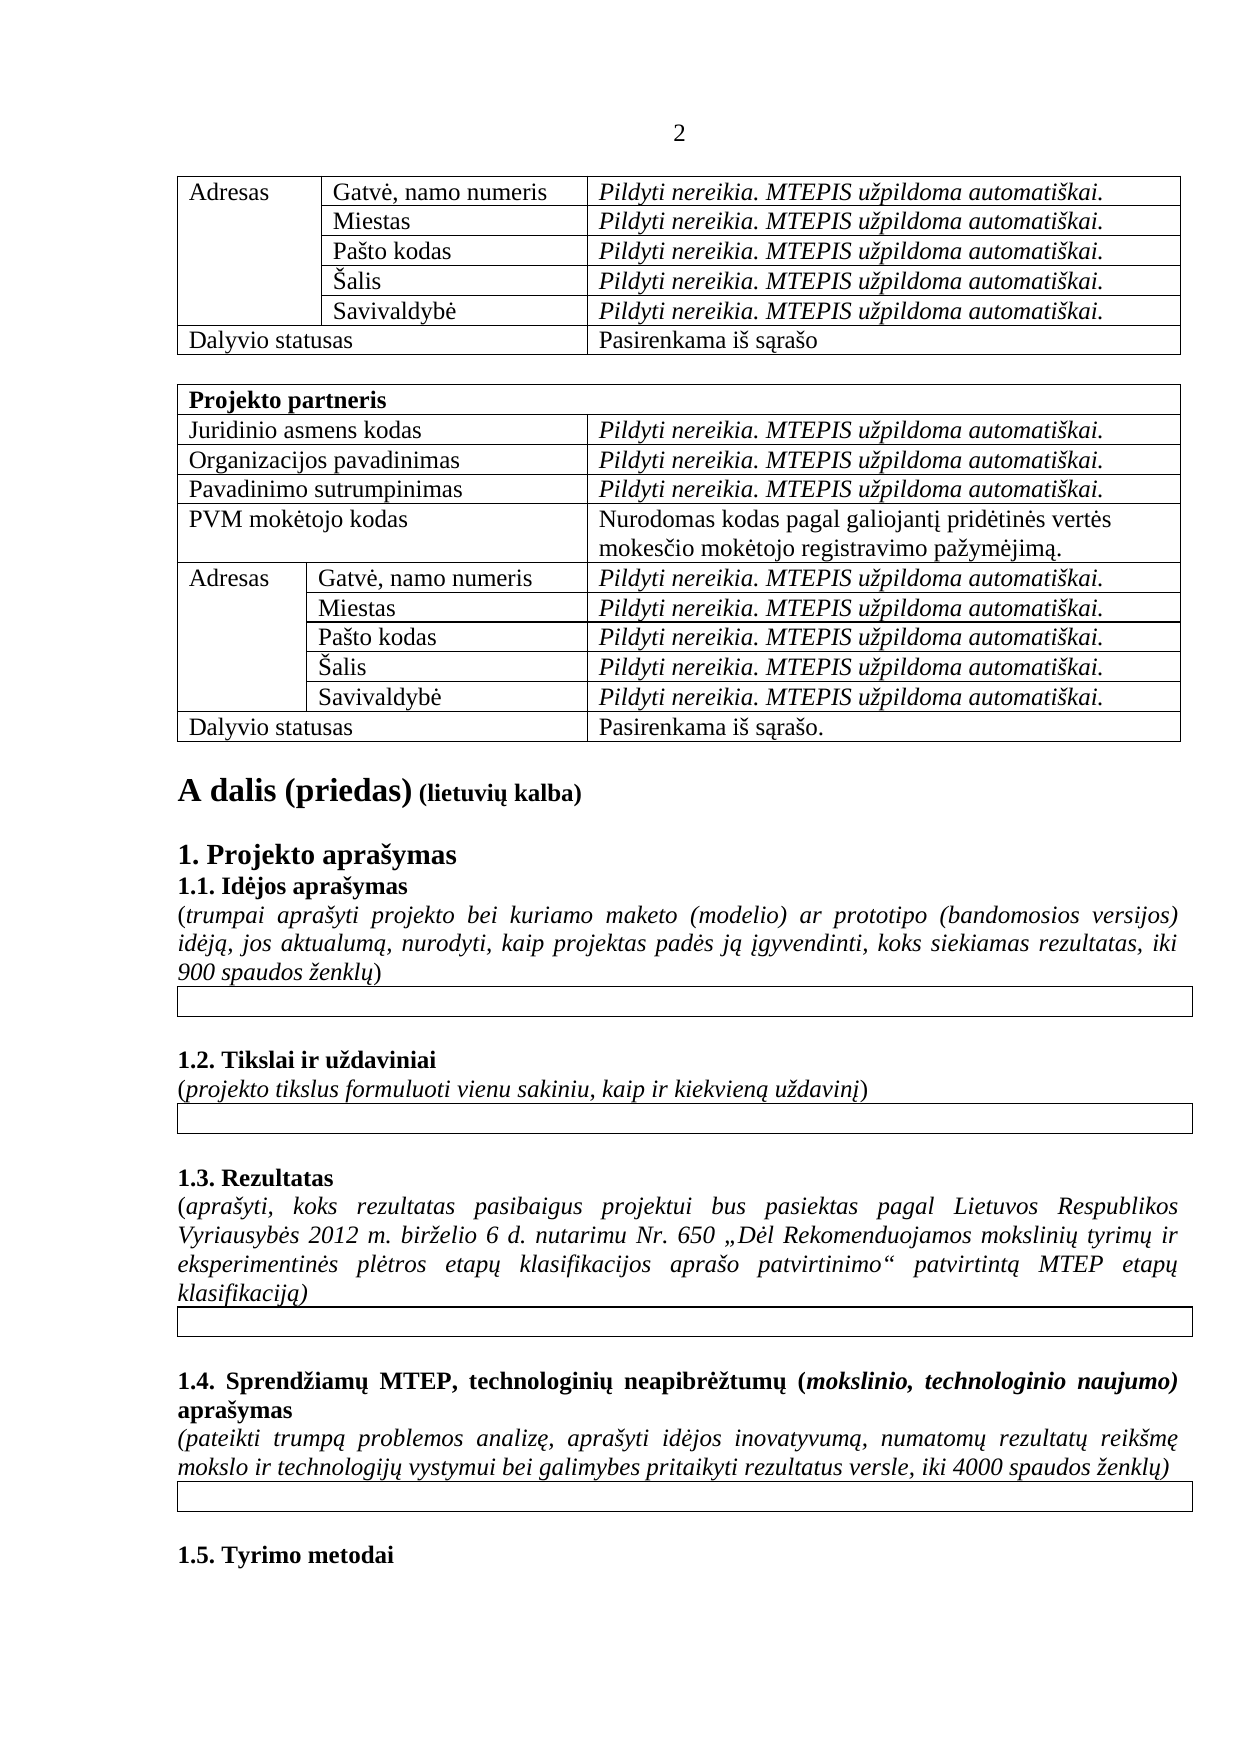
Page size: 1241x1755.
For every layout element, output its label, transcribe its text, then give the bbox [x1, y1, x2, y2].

table_cell Pildyti nereikia. MTEPIS užpildoma automatiškai. [588, 623, 1180, 651]
table_cell Pašto kodas [322, 236, 587, 265]
table_cell Pildyti nereikia. MTEPIS užpildoma automatiškai. [588, 563, 1180, 592]
table_cell Pašto kodas [307, 623, 587, 651]
table_cell Gatvė, namo numeris [322, 177, 587, 205]
table_cell Pildyti nereikia. MTEPIS užpildoma automatiškai. [588, 415, 1180, 444]
text 1.4. Sprendžiamų MTEP, technologinių neapibrėžtumų (mokslinio, technologinio naujumo) aprašymas [177, 1366, 1181, 1423]
table_cell Miestas [307, 593, 587, 621]
table_cell Nurodomas kodas pagal galiojantį pridėtinės vertės mokesčio mokėtojo registravimo pažymėjimą. [588, 504, 1180, 562]
table_cell Adresas [178, 563, 306, 711]
table_header [178, 1482, 1192, 1511]
table_cell Pildyti nereikia. MTEPIS užpildoma automatiškai. [588, 593, 1180, 621]
text 1.1. Idėjos aprašymas [177, 871, 1181, 900]
table_cell Pildyti nereikia. MTEPIS užpildoma automatiškai. [588, 445, 1180, 473]
text 1. Projekto aprašymas [177, 837, 1181, 871]
table_header Projekto partneris [178, 385, 1180, 414]
table_cell Pildyti nereikia. MTEPIS užpildoma automatiškai. [588, 177, 1180, 205]
table_cell Adresas [178, 177, 321, 324]
text 1.2. Tikslai ir uždaviniai [177, 1046, 1181, 1074]
table_cell Pasirenkama iš sąrašo. [588, 712, 1180, 741]
table_cell Dalyvio statusas [178, 712, 587, 741]
table_cell Pasirenkama iš sąrašo [588, 326, 1180, 354]
table_cell Pildyti nereikia. MTEPIS užpildoma automatiškai. [588, 206, 1180, 235]
text (pateikti trumpą problemos analizę, aprašyti idėjos inovatyvumą, numatomų rezultatų reikšmę mokslo ir technologijų vystymui bei galimybes pritaikyti rezultatus versle, iki 4000 spaudos ženklų) [177, 1423, 1181, 1481]
table_cell Juridinio asmens kodas [178, 415, 587, 444]
table_cell Savivaldybė [307, 682, 587, 711]
table_cell Miestas [322, 206, 587, 235]
table_header [178, 987, 1192, 1016]
text 1.3. Rezultatas [177, 1163, 1181, 1191]
text (trumpai aprašyti projekto bei kuriamo maketo (modelio) ar prototipo (bandomosios versijos) idėją, jos aktualumą, nurodyti, kaip projektas padės ją įgyvendinti, koks siekiamas rezultatas, iki 900 spaudos ženklų) [177, 900, 1181, 986]
table_cell Pildyti nereikia. MTEPIS užpildoma automatiškai. [588, 475, 1180, 503]
table_cell Dalyvio statusas [178, 326, 587, 354]
text (projekto tikslus formuluoti vienu sakiniu, kaip ir kiekvieną uždavinį) [177, 1074, 1181, 1103]
table_cell Pildyti nereikia. MTEPIS užpildoma automatiškai. [588, 296, 1180, 324]
text (aprašyti, koks rezultatas pasibaigus projektui bus pasiektas pagal Lietuvos Respublikos Vyriausybės 2012 m. birželio 6 d. nutarimu Nr. 650 „Dėl Rekomenduojamos mokslinių tyrimų ir eksperimentinės plėtros etapų klasifikacijos aprašo patvirtinimo“ patvirtintą MTEP etapų klasifikaciją) [177, 1191, 1181, 1306]
text A dalis (priedas) (lietuvių kalba) [177, 770, 1181, 809]
table_cell Pildyti nereikia. MTEPIS užpildoma automatiškai. [588, 236, 1180, 265]
table_cell Savivaldybė [322, 296, 587, 324]
table_header [178, 1104, 1192, 1133]
table_cell Šalis [307, 652, 587, 681]
table_cell Organizacijos pavadinimas [178, 445, 587, 473]
table_cell Pavadinimo sutrumpinimas [178, 475, 587, 503]
table_cell Šalis [322, 266, 587, 295]
text 1.5. Tyrimo metodai [177, 1541, 1181, 1569]
table_cell Pildyti nereikia. MTEPIS užpildoma automatiškai. [588, 652, 1180, 681]
table_header [178, 1308, 1192, 1336]
table_cell Pildyti nereikia. MTEPIS užpildoma automatiškai. [588, 682, 1180, 711]
table_cell PVM mokėtojo kodas [178, 504, 587, 562]
table_cell Gatvė, namo numeris [307, 563, 587, 592]
table_cell Pildyti nereikia. MTEPIS užpildoma automatiškai. [588, 266, 1180, 295]
